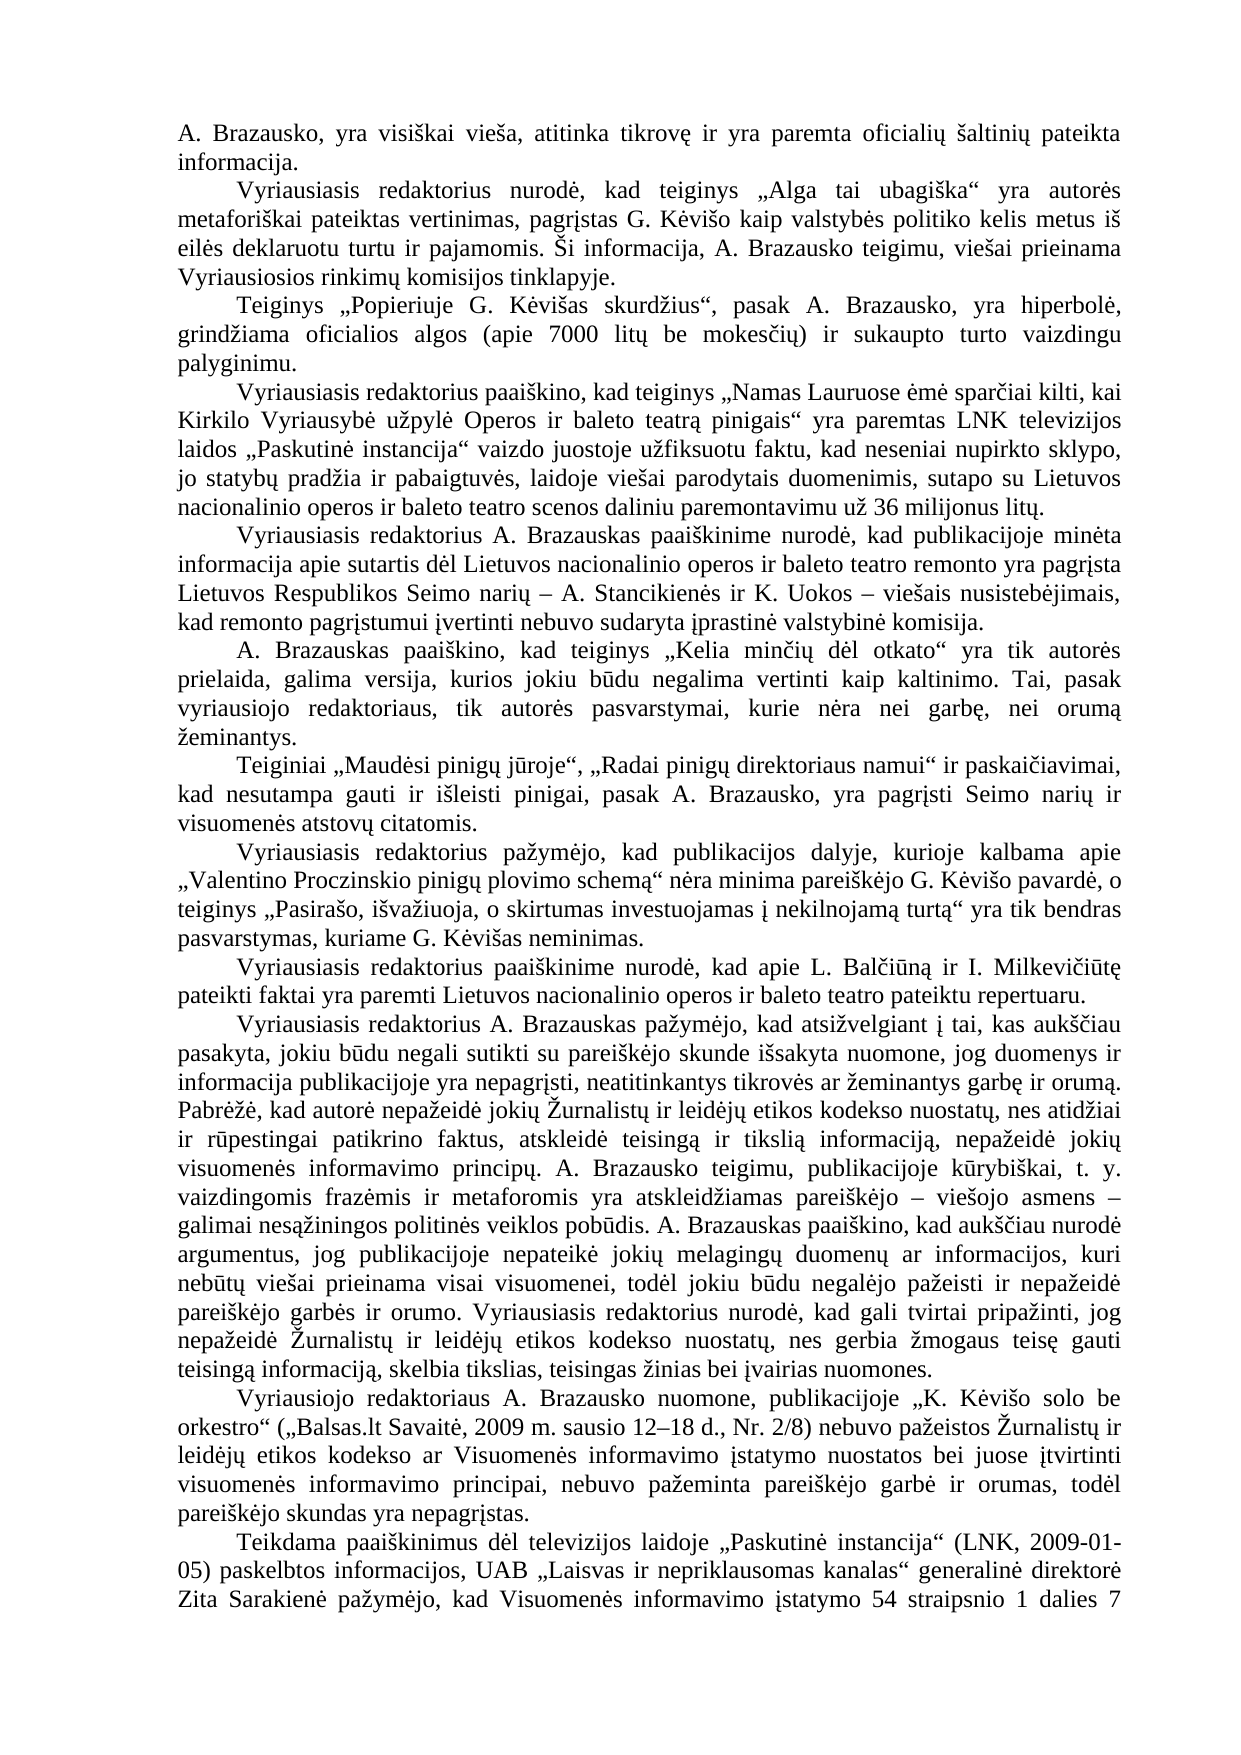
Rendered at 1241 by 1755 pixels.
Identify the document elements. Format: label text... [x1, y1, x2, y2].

text Vyriausiasis redaktorius pažymėjo, kad publikacijos dalyje, kurioje kalbama apie „Valentino Proczinskio pinigų plovimo schemą“ nėra minima pareiškėjo G. Kėvišo pavardė, o teiginys „Pasirašo, išvažiuoja, o skirtumas investuojamas į nekilnojamą turtą“ yra tik bendras pasvarstymas, kuriame G. Kėvišas neminimas. [177, 837, 1122, 952]
text Teikdama paaiškinimus dėl televizijos laidoje „Paskutinė instancija“ (LNK, 2009-01-05) paskelbtos informacijos, UAB „Laisvas ir nepriklausomas kanalas“ generalinė direktorė Zita Sarakienė pažymėjo, kad Visuomenės informavimo įstatymo 54 straipsnio 1 dalies 7 [177, 1527, 1122, 1613]
text Vyriausiasis redaktorius A. Brazauskas paaiškinime nurodė, kad publikacijoje minėta informacija apie sutartis dėl Lietuvos nacionalinio operos ir baleto teatro remonto yra pagrįsta Lietuvos Respublikos Seimo narių – A. Stancikienės ir K. Uokos – viešais nusistebėjimais, kad remonto pagrįstumui įvertinti nebuvo sudaryta įprastinė valstybinė komisija. [177, 521, 1122, 636]
text Vyriausiasis redaktorius nurodė, kad teiginys „Alga tai ubagiška“ yra autorės metaforiškai pateiktas vertinimas, pagrįstas G. Kėvišo kaip valstybės politiko kelis metus iš eilės deklaruotu turtu ir pajamomis. Ši informacija, A. Brazausko teigimu, viešai prieinama Vyriausiosios rinkimų komisijos tinklapyje. [177, 176, 1122, 291]
text A. Brazauskas paaiškino, kad teiginys „Kelia minčių dėl otkato“ yra tik autorės prielaida, galima versija, kurios jokiu būdu negalima vertinti kaip kaltinimo. Tai, pasak vyriausiojo redaktoriaus, tik autorės pasvarstymai, kurie nėra nei garbę, nei orumą žeminantys. [177, 636, 1122, 751]
text A. Brazausko, yra visiškai vieša, atitinka tikrovę ir yra paremta oficialių šaltinių pateikta informacija. [177, 118, 1122, 176]
text Vyriausiasis redaktorius A. Brazauskas pažymėjo, kad atsižvelgiant į tai, kas aukščiau pasakyta, jokiu būdu negali sutikti su pareiškėjo skunde išsakyta nuomone, jog duomenys ir informacija publikacijoje yra nepagrįsti, neatitinkantys tikrovės ar žeminantys garbę ir orumą. Pabrėžė, kad autorė nepažeidė jokių Žurnalistų ir leidėjų etikos kodekso nuostatų, nes atidžiai ir rūpestingai patikrino faktus, atskleidė teisingą ir tikslią informaciją, nepažeidė jokių visuomenės informavimo principų. A. Brazausko teigimu, publikacijoje kūrybiškai, t. y. vaizdingomis frazėmis ir metaforomis yra atskleidžiamas pareiškėjo – viešojo asmens – galimai nesąžiningos politinės veiklos pobūdis. A. Brazauskas paaiškino, kad aukščiau nurodė argumentus, jog publikacijoje nepateikė jokių melagingų duomenų ar informacijos, kuri nebūtų viešai prieinama visai visuomenei, todėl jokiu būdu negalėjo pažeisti ir nepažeidė pareiškėjo garbės ir orumo. Vyriausiasis redaktorius nurodė, kad gali tvirtai pripažinti, jog nepažeidė Žurnalistų ir leidėjų etikos kodekso nuostatų, nes gerbia žmogaus teisę gauti teisingą informaciją, skelbia tikslias, teisingas žinias bei įvairias nuomones. [177, 1009, 1122, 1383]
text Vyriausiasis redaktorius paaiškinime nurodė, kad apie L. Balčiūną ir I. Milkevičiūtę pateikti faktai yra paremti Lietuvos nacionalinio operos ir baleto teatro pateiktu repertuaru. [177, 952, 1122, 1009]
text Vyriausiasis redaktorius paaiškino, kad teiginys „Namas Lauruose ėmė sparčiai kilti, kai Kirkilo Vyriausybė užpylė Operos ir baleto teatrą pinigais“ yra paremtas LNK televizijos laidos „Paskutinė instancija“ vaizdo juostoje užfiksuotu faktu, kad neseniai nupirkto sklypo, jo statybų pradžia ir pabaigtuvės, laidoje viešai parodytais duomenimis, sutapo su Lietuvos nacionalinio operos ir baleto teatro scenos daliniu paremontavimu už 36 milijonus litų. [177, 377, 1122, 521]
text Teiginiai „Maudėsi pinigų jūroje“, „Radai pinigų direktoriaus namui“ ir paskaičiavimai, kad nesutampa gauti ir išleisti pinigai, pasak A. Brazausko, yra pagrįsti Seimo narių ir visuomenės atstovų citatomis. [177, 751, 1122, 837]
text Teiginys „Popieriuje G. Kėvišas skurdžius“, pasak A. Brazausko, yra hiperbolė, grindžiama oficialios algos (apie 7000 litų be mokesčių) ir sukaupto turto vaizdingu palyginimu. [177, 291, 1122, 377]
text Vyriausiojo redaktoriaus A. Brazausko nuomone, publikacijoje „K. Kėvišo solo be orkestro“ („Balsas.lt Savaitė, 2009 m. sausio 12–18 d., Nr. 2/8) nebuvo pažeistos Žurnalistų ir leidėjų etikos kodekso ar Visuomenės informavimo įstatymo nuostatos bei juose įtvirtinti visuomenės informavimo principai, nebuvo pažeminta pareiškėjo garbė ir orumas, todėl pareiškėjo skundas yra nepagrįstas. [177, 1383, 1122, 1527]
